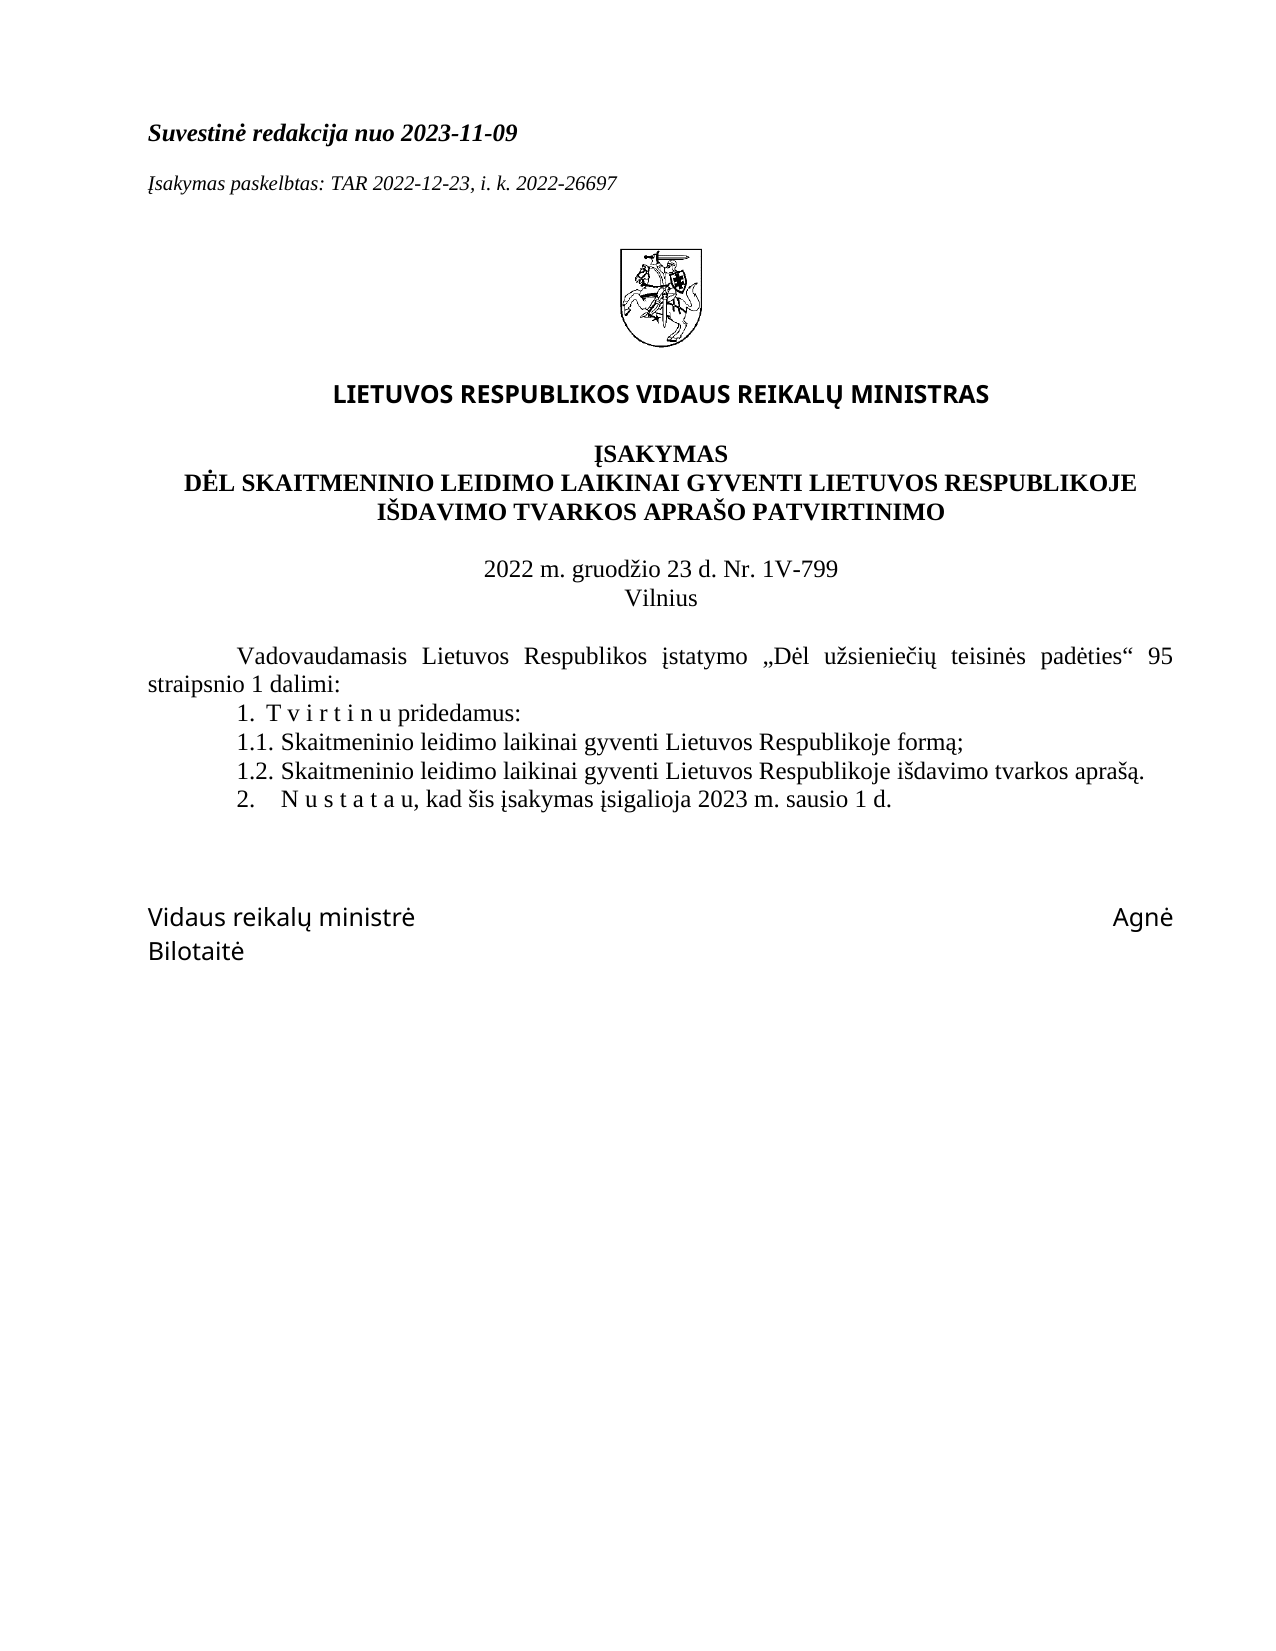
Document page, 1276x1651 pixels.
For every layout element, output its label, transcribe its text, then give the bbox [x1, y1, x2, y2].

text ĮSAKYMAS [148, 439, 1174, 468]
text 1.1. Skaitmeninio leidimo laikinai gyventi Lietuvos Respublikoje formą; [148, 727, 1174, 756]
text LIETUVOS RESPUBLIKOS VIDAUS REIKALŲ MINISTRAS [148, 377, 1174, 411]
text 1.2. Skaitmeninio leidimo laikinai gyventi Lietuvos Respublikoje išdavimo tvarkos aprašą. [148, 756, 1174, 784]
text Suvestinė redakcija nuo 2023-11-09 [148, 118, 1174, 147]
text Įsakymas paskelbtas: TAR 2022-12-23, i. k. 2022-26697 [148, 171, 1174, 195]
text Vidaus reikalų ministrė Agnė Bilotaitė [148, 899, 1174, 968]
text Vilnius [148, 583, 1174, 612]
text Vadovaudamasis Lietuvos Respublikos įstatymo „Dėl užsieniečių teisinės padėties“ 95 straipsnio 1 dalimi: [148, 641, 1174, 698]
text 2022 m. gruodžio 23 d. Nr. 1V-799 [148, 554, 1174, 583]
text 2. N u s t a t a u, kad šis įsakymas įsigalioja 2023 m. sausio 1 d. [148, 784, 1174, 813]
text 1. T v i r t i n u pridedamus: [148, 698, 1174, 727]
text DĖL skaitmeninio leidimo laikinai gyventi lietuvos respublikoje IŠDAVIMO TVARKOS APRAŠO PATVIRTINIMO [148, 468, 1174, 526]
